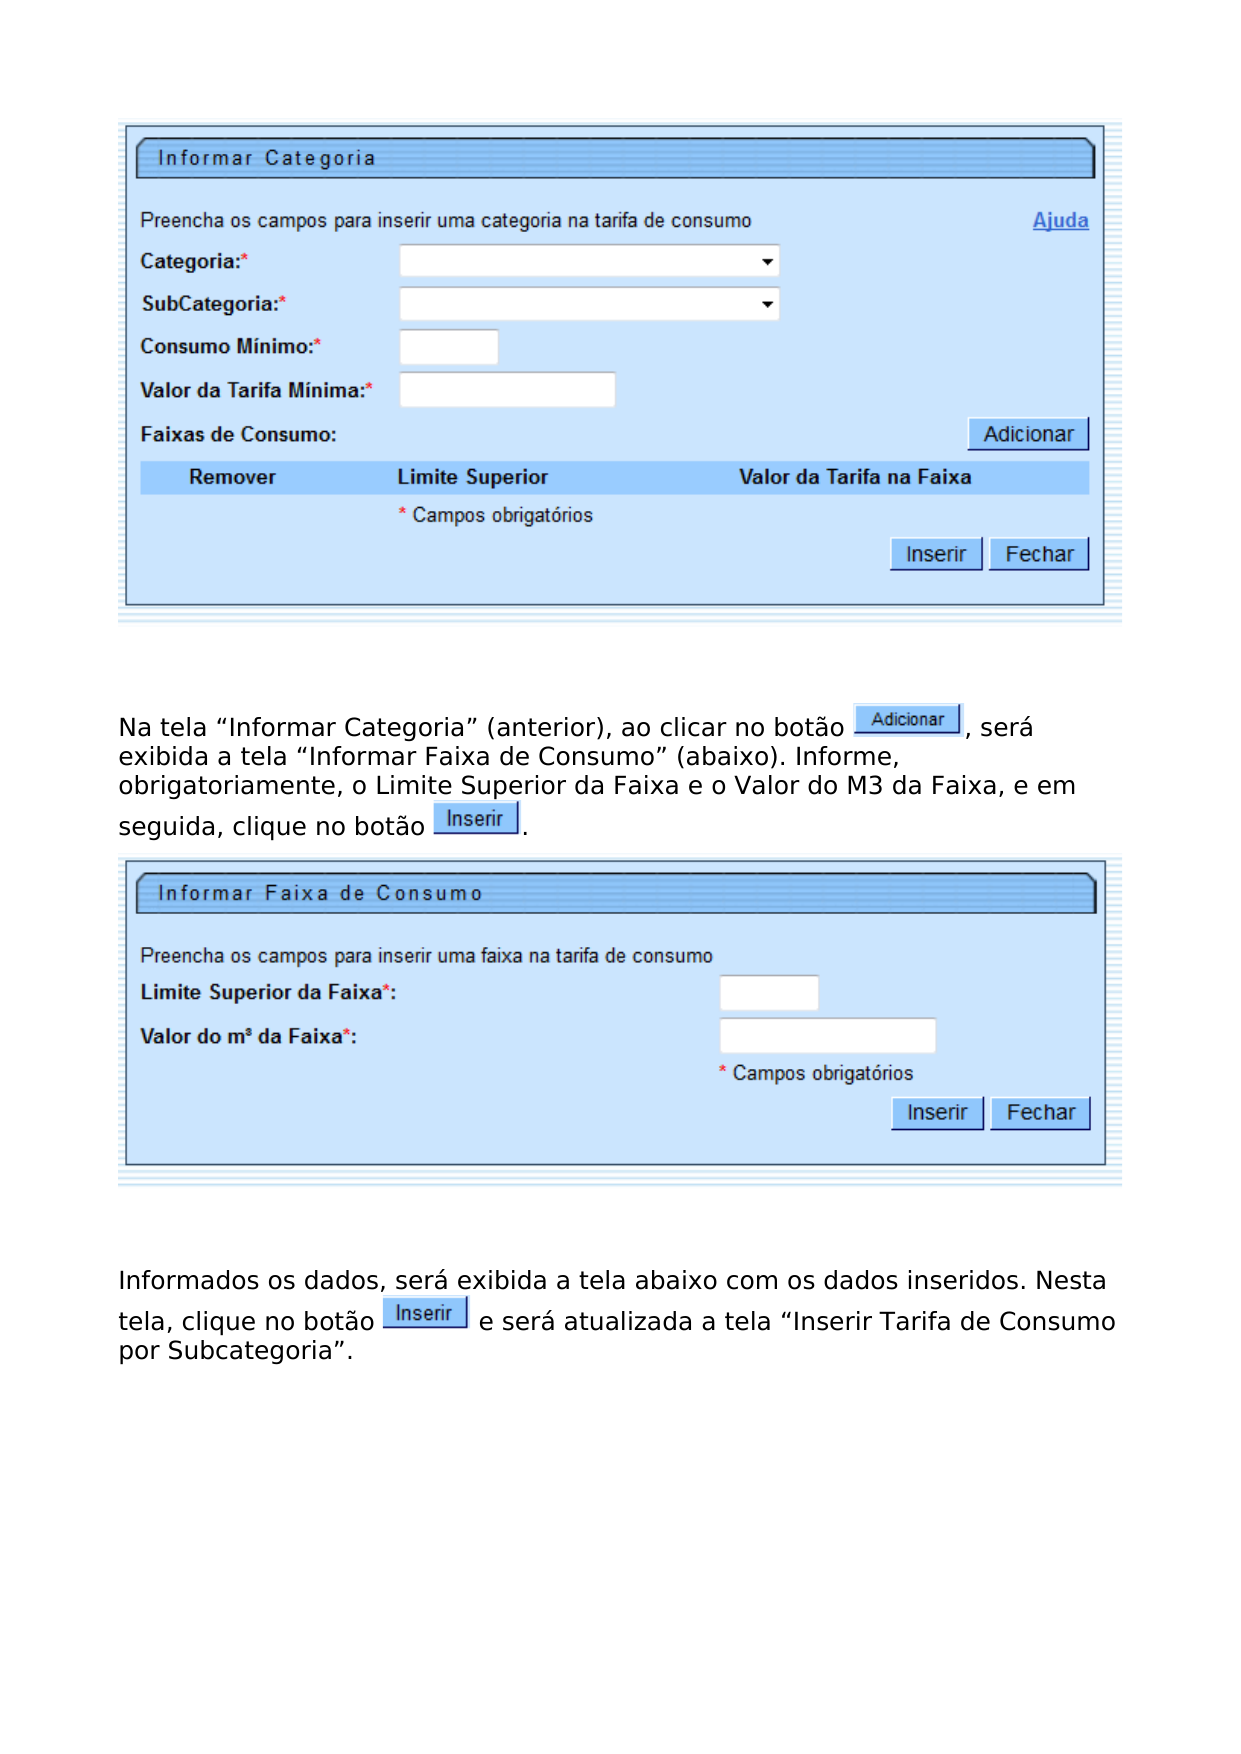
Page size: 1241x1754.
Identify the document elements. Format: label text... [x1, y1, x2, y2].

picture [118, 118, 1123, 627]
text Na tela “Informar Categoria” (anterior), ao clicar no botão , será exibida a tela “Informar Faixa de Consumo” (abaixo). Informe, obrigatoriamente, o Limite Superior da Faixa e o Valor do M3 da Faixa, e em seguida, clique no botão . [118, 704, 1122, 841]
picture [382, 1295, 471, 1330]
text Informados os dados, será exibida a tela abaixo com os dados inseridos. Nesta tela, clique no botão e será atualizada a tela “Inserir Tarifa de Consumo por Subcategoria”. [118, 1266, 1122, 1365]
picture [853, 703, 965, 737]
picture [433, 800, 522, 836]
picture [118, 853, 1123, 1190]
